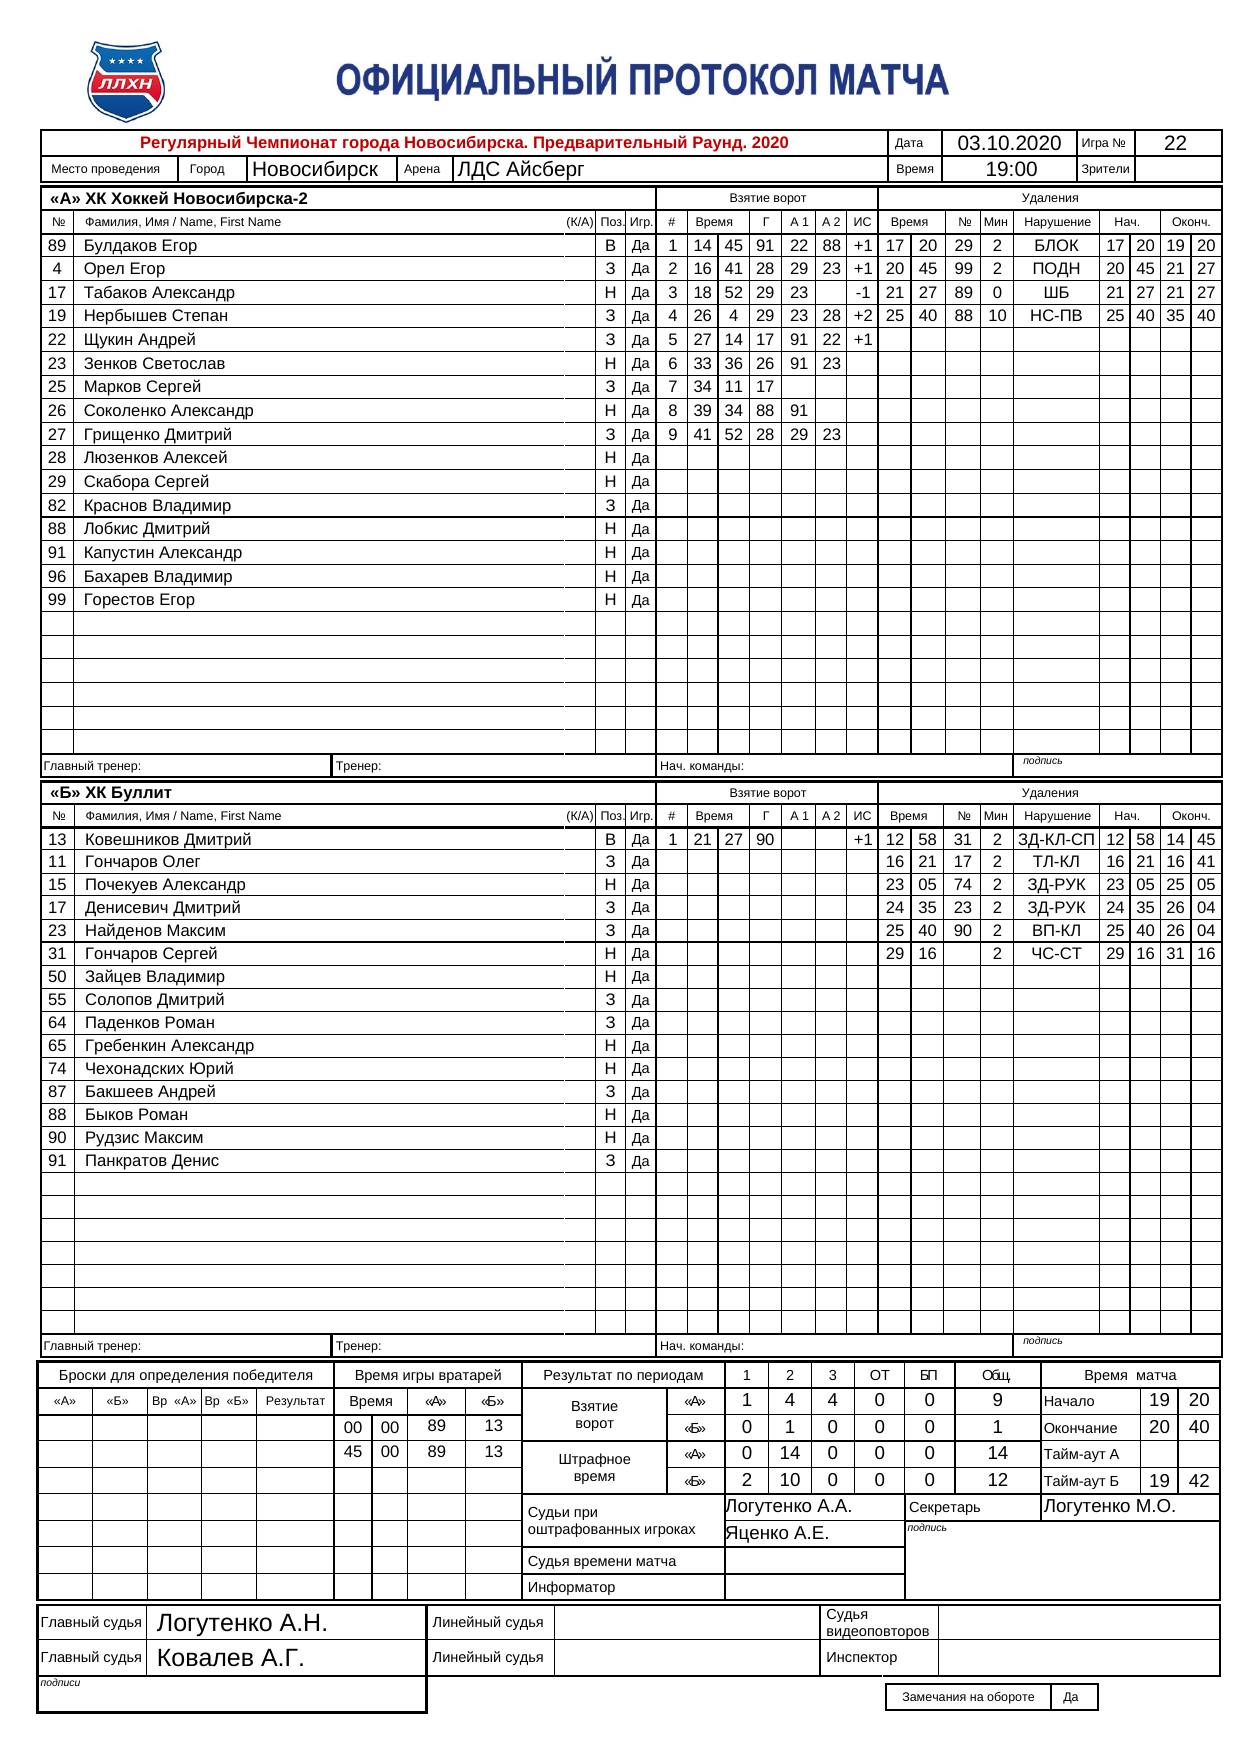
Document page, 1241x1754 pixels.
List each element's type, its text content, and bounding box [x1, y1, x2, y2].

table_cell Да [626, 281, 655, 303]
table_cell [816, 588, 846, 611]
table_cell [981, 966, 1013, 987]
table_cell [74, 612, 564, 634]
table_cell [148, 1416, 201, 1440]
table_cell Да [626, 541, 655, 564]
table_cell 90 [750, 829, 781, 849]
table_cell [1192, 612, 1221, 634]
table_cell [1131, 565, 1160, 587]
table_cell [981, 1127, 1013, 1149]
table_cell [847, 1265, 877, 1287]
table_cell [39, 1547, 92, 1573]
table_cell [1100, 423, 1129, 445]
table_cell [257, 1574, 333, 1599]
table_cell [565, 683, 595, 706]
table_cell 20 [912, 235, 945, 256]
table_cell [1100, 1081, 1129, 1103]
table_cell [879, 1288, 910, 1310]
table_cell Капустин Александр [74, 541, 564, 564]
table_cell [879, 659, 910, 682]
table_cell [565, 659, 595, 682]
table_cell [1161, 1081, 1190, 1103]
table_cell [883, 1677, 1220, 1681]
table_cell [782, 612, 815, 634]
table_cell [879, 1127, 910, 1149]
table_cell [912, 636, 945, 658]
table_cell [981, 470, 1013, 493]
table_cell 29 [750, 281, 781, 303]
table_cell Да [626, 565, 655, 587]
table_cell [1100, 588, 1129, 611]
table_cell [750, 943, 781, 964]
table_cell [335, 1468, 371, 1493]
table_cell 4 [657, 305, 687, 327]
table_cell [39, 1468, 92, 1493]
table_cell З [596, 850, 625, 872]
table_cell [1131, 1081, 1160, 1103]
table_cell [1014, 1219, 1099, 1241]
table_cell ЗД-РУК [1014, 896, 1099, 918]
table_cell [847, 636, 877, 658]
table_cell 52 [719, 281, 749, 303]
table_cell [719, 1127, 749, 1149]
table_cell [816, 1058, 846, 1079]
table_cell [847, 1311, 877, 1333]
table_cell [335, 1547, 371, 1573]
table_cell [944, 1173, 980, 1195]
table_cell Результат [257, 1389, 333, 1413]
table_cell Главный тренер: [42, 755, 330, 776]
table_cell [39, 1416, 92, 1440]
table_cell [688, 874, 717, 895]
table_cell [847, 920, 877, 941]
table_cell З [596, 896, 625, 918]
table_cell [946, 470, 980, 493]
table_cell 20 [879, 257, 910, 280]
table_cell [626, 1288, 655, 1310]
table_cell [1192, 565, 1221, 587]
table_cell Люзенков Алексей [74, 446, 564, 469]
table_cell [719, 494, 749, 516]
table_cell [1014, 1058, 1099, 1079]
table_cell 0 [855, 1468, 904, 1493]
table_cell [847, 989, 877, 1011]
table_cell [879, 1012, 910, 1033]
table_cell [912, 659, 945, 682]
table_cell [75, 1219, 564, 1241]
table_cell 34 [719, 399, 749, 422]
table_cell [1161, 966, 1190, 987]
table_cell Время [688, 805, 749, 826]
table_cell [981, 494, 1013, 516]
table_cell [565, 376, 595, 398]
table_cell [596, 636, 625, 658]
table_cell 10 [981, 305, 1013, 327]
table_cell [626, 1196, 655, 1218]
table_cell Н [596, 446, 625, 469]
table_cell Да [626, 1081, 655, 1103]
table_cell Орел Егор [74, 257, 564, 280]
table_cell [688, 612, 717, 634]
table_cell 17 [750, 328, 781, 351]
table_cell [565, 1311, 595, 1333]
table_cell [981, 1311, 1013, 1333]
table_cell [688, 1150, 717, 1172]
table_cell [912, 1196, 943, 1218]
table_cell [202, 1547, 256, 1573]
table_cell [688, 943, 717, 964]
table_cell А 1 [782, 211, 815, 233]
table_cell Место проведения [42, 157, 177, 181]
table_cell [626, 707, 655, 729]
table_cell 35 [912, 896, 943, 918]
table_cell [944, 1311, 980, 1333]
table_cell Да [626, 588, 655, 611]
table_cell [1192, 1173, 1221, 1195]
table_cell [1131, 659, 1160, 682]
table_cell Арена [398, 157, 452, 181]
table_cell [912, 588, 945, 611]
table_cell [912, 730, 945, 753]
table_cell [816, 494, 846, 516]
table_cell [912, 612, 945, 634]
table_cell Нач. команды: [657, 755, 1012, 776]
table_cell [912, 1081, 943, 1103]
table_cell [719, 1242, 749, 1264]
table_cell Да [626, 423, 655, 445]
table_cell [1192, 518, 1221, 540]
table_cell [1100, 730, 1129, 753]
table_cell [1014, 541, 1099, 564]
table_cell [879, 636, 910, 658]
table_cell 2 [981, 896, 1013, 918]
table_cell 40 [1179, 1415, 1219, 1440]
table_cell [1192, 399, 1221, 422]
table_cell 21 [1131, 850, 1160, 872]
table_cell Мин [981, 211, 1013, 233]
table_cell [565, 707, 595, 729]
table_cell Денисевич Дмитрий [75, 896, 564, 918]
table_cell [565, 1219, 595, 1241]
table_cell [750, 518, 781, 540]
table_cell 23 [816, 257, 846, 280]
table_cell 29 [879, 943, 910, 964]
table_cell Да [626, 850, 655, 872]
table_cell [782, 565, 815, 587]
table_cell [719, 683, 749, 706]
table_cell [657, 1035, 687, 1057]
table_cell 11 [719, 376, 749, 398]
table_cell [1100, 1173, 1129, 1195]
table_cell [1014, 1035, 1099, 1057]
table_cell [1100, 1196, 1129, 1218]
table_cell № [946, 211, 980, 233]
table_cell [816, 399, 846, 422]
table_cell [816, 1081, 846, 1103]
table_cell З [596, 989, 625, 1011]
table_cell [750, 1081, 781, 1103]
table_cell [1192, 1058, 1221, 1079]
table_cell 13 [42, 829, 74, 849]
table_cell 1 [657, 235, 687, 256]
table_cell Зрители [1078, 157, 1134, 181]
table_cell 15 [42, 874, 74, 895]
table_cell [565, 1104, 595, 1126]
table_cell 10 [769, 1468, 811, 1493]
table_cell # [657, 211, 687, 233]
table_cell [946, 565, 980, 587]
table_cell 88 [42, 518, 73, 540]
table_cell [946, 541, 980, 564]
table_cell [688, 1219, 717, 1241]
table_header Регулярный Чемпионат города Новосибирска. Предварительный Раунд. 2020 [42, 131, 887, 155]
table_cell [879, 399, 910, 422]
table_cell 23 [1100, 874, 1129, 895]
table_cell [879, 966, 910, 987]
table_cell [750, 989, 781, 1011]
table_cell 2 [981, 943, 1013, 964]
table_cell [946, 683, 980, 706]
table_cell 16 [688, 257, 717, 280]
table_cell 45 [1192, 829, 1221, 849]
table_cell [688, 518, 717, 540]
table_cell [719, 1104, 749, 1126]
table_header Общ. [956, 1363, 1040, 1387]
table_cell [1100, 1127, 1129, 1149]
table_cell [847, 518, 877, 540]
table_cell [1141, 1441, 1177, 1467]
table_cell [816, 943, 846, 964]
table_header «Б» ХК Буллит [42, 783, 655, 803]
table_cell 4 [812, 1389, 854, 1413]
table_cell [782, 730, 815, 753]
table_cell № [42, 211, 73, 233]
table_cell Бакшеев Андрей [75, 1081, 564, 1103]
table_cell [1014, 1196, 1099, 1218]
table_cell [879, 683, 910, 706]
table_cell [688, 1012, 717, 1033]
table_cell [816, 829, 846, 849]
table_cell 40 [1192, 305, 1221, 327]
table_cell [1161, 446, 1190, 469]
table_cell +2 [847, 305, 877, 327]
table_cell [879, 518, 910, 540]
table_cell Да [626, 494, 655, 516]
table_cell [565, 470, 595, 493]
table_cell 40 [912, 305, 945, 327]
table_cell Н [596, 874, 625, 895]
table_cell [626, 683, 655, 706]
table_cell 14 [956, 1442, 1040, 1467]
table_cell [1014, 612, 1099, 634]
table_cell [565, 1242, 595, 1264]
table_cell [93, 1547, 147, 1573]
table_cell 2 [981, 920, 1013, 941]
table_cell [750, 920, 781, 941]
table_cell [148, 1468, 201, 1493]
table_cell [816, 1127, 846, 1149]
table_cell [596, 1173, 625, 1195]
table_cell [657, 896, 687, 918]
table_cell [750, 494, 781, 516]
table_cell [1131, 1242, 1160, 1264]
table_cell А 2 [816, 805, 846, 826]
table_cell [1100, 1058, 1129, 1079]
table_cell [1131, 376, 1160, 398]
table_cell 0 [855, 1415, 904, 1440]
table_cell 8 [657, 399, 687, 422]
table_cell [202, 1574, 256, 1599]
table_cell Г [750, 805, 781, 826]
table_cell [879, 1311, 910, 1333]
table_cell [1192, 1081, 1221, 1103]
table_cell [981, 541, 1013, 564]
table_cell [1014, 518, 1099, 540]
table_cell [816, 636, 846, 658]
table_cell 19 [42, 305, 73, 327]
table_cell Булдаков Егор [74, 235, 564, 256]
table_header Замечания на обороте [887, 1685, 1050, 1709]
table_cell 20 [1179, 1389, 1219, 1413]
table_cell ЗД-КЛ-СП [1014, 829, 1099, 849]
table_cell [257, 1468, 333, 1493]
table_cell 2 [981, 850, 1013, 872]
table_cell [688, 1104, 717, 1126]
table_cell Паденков Роман [75, 1012, 564, 1033]
table_cell Н [596, 470, 625, 493]
table_cell 21 [912, 850, 943, 872]
table_cell [944, 1196, 980, 1218]
table_cell Да [626, 446, 655, 469]
table_cell [1161, 1219, 1190, 1241]
table_cell Рудзис Максим [75, 1127, 564, 1149]
table_cell [816, 470, 846, 493]
table_cell 34 [688, 376, 717, 398]
table_cell [373, 1574, 407, 1599]
table_cell [1100, 399, 1129, 422]
table_cell [719, 1035, 749, 1057]
table_cell [1161, 1104, 1190, 1126]
table_header Да [1052, 1685, 1097, 1709]
table_cell 16 [1192, 943, 1221, 964]
table_cell [719, 565, 749, 587]
table_cell [981, 1288, 1013, 1310]
table_cell [912, 352, 945, 374]
table_cell [565, 1196, 595, 1218]
table_cell [1161, 1012, 1190, 1033]
table_cell [1131, 683, 1160, 706]
table_cell 91 [42, 1150, 74, 1172]
table_cell Панкратов Денис [75, 1150, 564, 1172]
table_cell [565, 328, 595, 351]
table_cell 12 [1100, 829, 1129, 849]
table_cell [879, 1242, 910, 1264]
table_cell [93, 1441, 147, 1467]
picture [5, 28, 1179, 129]
table_cell «Б» [668, 1415, 724, 1440]
table_cell Игр. [626, 211, 655, 233]
table_cell [335, 1521, 371, 1546]
table_cell [912, 1265, 943, 1287]
table_cell [981, 659, 1013, 682]
table_cell (К/А) [565, 211, 595, 233]
table_cell [847, 588, 877, 611]
table_cell [1161, 352, 1190, 374]
table_cell [42, 659, 73, 682]
table_cell Новосибирск [248, 157, 396, 181]
table_cell [750, 1219, 781, 1241]
table_cell [565, 966, 595, 987]
table_cell [750, 1311, 781, 1333]
table_cell 58 [912, 829, 943, 849]
table_cell [912, 1173, 943, 1195]
table_cell 1 [657, 829, 687, 849]
table_cell [657, 850, 687, 872]
table_cell [847, 1012, 877, 1033]
table_cell 2 [981, 235, 1013, 256]
table_cell [912, 707, 945, 729]
table_cell [847, 1242, 877, 1264]
table_cell [657, 494, 687, 516]
table_cell [816, 1219, 846, 1241]
table_cell [1014, 588, 1099, 611]
table_cell 16 [912, 943, 943, 964]
table_cell 41 [1192, 850, 1221, 872]
table_cell [565, 399, 595, 422]
table_cell [1161, 399, 1190, 422]
table_cell [750, 588, 781, 611]
table_cell [719, 850, 749, 872]
table_cell [750, 1265, 781, 1287]
table_cell [93, 1574, 147, 1599]
table_cell [596, 1219, 625, 1241]
table_cell Оконч. [1161, 211, 1221, 233]
table_cell [1161, 1311, 1190, 1333]
table_cell [1161, 1035, 1190, 1057]
table_cell [657, 1012, 687, 1033]
table_cell [688, 966, 717, 987]
table_cell [879, 1104, 910, 1126]
table_cell [74, 707, 564, 729]
table_cell [42, 1288, 74, 1310]
table_cell [1100, 1035, 1129, 1057]
table_cell [688, 1127, 717, 1149]
table_cell [565, 612, 595, 634]
table_cell [879, 612, 910, 634]
table_cell Штрафное время [523, 1442, 666, 1493]
table_cell 22 [782, 235, 815, 256]
table_cell [912, 376, 945, 398]
table_cell [750, 446, 781, 469]
table_cell [1192, 470, 1221, 493]
table_cell [1014, 1242, 1099, 1264]
table_cell [816, 376, 846, 398]
table_cell [912, 423, 945, 445]
table_cell Фамилия, Имя / Name, First Name [74, 211, 565, 233]
table_cell [1014, 1127, 1099, 1149]
table_cell [657, 943, 687, 964]
table_cell 04 [1192, 896, 1221, 918]
table_cell [1192, 966, 1221, 987]
table_cell 52 [719, 423, 749, 445]
table_cell [946, 518, 980, 540]
table_cell [93, 1468, 147, 1493]
table_cell [148, 1521, 201, 1546]
table_cell [657, 1081, 687, 1103]
table_cell 2 [726, 1468, 768, 1493]
table_cell [688, 920, 717, 941]
table_cell [944, 1127, 980, 1149]
table_cell 45 [912, 257, 945, 280]
table_cell [93, 1494, 147, 1520]
table_cell [981, 1219, 1013, 1241]
table_cell 20 [1131, 235, 1160, 256]
table_cell [1100, 707, 1129, 729]
table_cell [912, 1150, 943, 1172]
table_cell [1014, 328, 1099, 351]
table_cell [719, 1311, 749, 1333]
table_cell [750, 707, 781, 729]
table_cell [719, 518, 749, 540]
table_cell [1014, 989, 1099, 1011]
table_cell 55 [42, 989, 74, 1011]
table_cell 27 [1131, 281, 1160, 303]
table_cell [688, 989, 717, 1011]
table_cell 13 [466, 1441, 521, 1467]
table_cell 14 [769, 1442, 811, 1467]
table_cell [1131, 518, 1160, 540]
table_cell [944, 1265, 980, 1287]
table_cell [555, 1640, 819, 1675]
table_cell З [596, 305, 625, 327]
table_cell [1161, 989, 1190, 1011]
table_cell [912, 565, 945, 587]
table_cell [626, 1265, 655, 1287]
table_cell [657, 683, 687, 706]
table_header ОТ [855, 1363, 904, 1387]
table_cell [782, 1219, 815, 1241]
table_cell Тайм-аут А [1042, 1441, 1140, 1467]
table_cell [466, 1521, 521, 1546]
table_cell Да [626, 1150, 655, 1172]
table_cell [879, 376, 910, 398]
table_cell [408, 1574, 465, 1599]
table_cell 2 [981, 829, 1013, 849]
table_header БП [905, 1363, 954, 1387]
table_cell [750, 636, 781, 658]
table_cell ПОДН [1014, 257, 1099, 280]
table_cell [657, 659, 687, 682]
table_cell [719, 1265, 749, 1287]
table_cell Н [596, 399, 625, 422]
table_cell 0 [905, 1468, 954, 1493]
table_cell Н [596, 1104, 625, 1126]
table_cell [946, 636, 980, 658]
table_cell 0 [812, 1442, 854, 1467]
table_cell [750, 1288, 781, 1310]
table_cell [596, 659, 625, 682]
table_cell (К/А) [565, 805, 595, 826]
table_cell [42, 707, 73, 729]
table_cell [946, 494, 980, 516]
table_cell [750, 1035, 781, 1057]
table_cell [912, 1058, 943, 1079]
table_cell [750, 612, 781, 634]
table_cell [565, 1081, 595, 1103]
table_cell [1014, 446, 1099, 469]
table_cell [719, 1288, 749, 1310]
table_cell [1192, 1311, 1221, 1333]
table_cell [816, 659, 846, 682]
table_cell А 2 [816, 211, 846, 233]
table_cell [782, 989, 815, 1011]
table_cell В [596, 235, 625, 256]
table_cell 89 [42, 235, 73, 256]
table_cell 90 [944, 920, 980, 941]
table_cell [719, 612, 749, 634]
table_cell Секретарь [906, 1495, 1040, 1520]
table_cell [1014, 1150, 1099, 1172]
table_cell [944, 1035, 980, 1057]
table_cell [847, 966, 877, 987]
table_cell 29 [1100, 943, 1129, 964]
table_cell [847, 376, 877, 398]
table_cell [1192, 446, 1221, 469]
table_cell [847, 707, 877, 729]
table_cell [42, 636, 73, 658]
table_cell [782, 850, 815, 872]
table_cell 36 [719, 352, 749, 374]
table_cell [42, 1242, 74, 1264]
table_cell [1100, 352, 1129, 374]
table_cell [257, 1521, 333, 1546]
table_cell [688, 1035, 717, 1057]
table_cell +1 [847, 235, 877, 256]
table_cell [93, 1416, 147, 1440]
table_cell 74 [42, 1058, 74, 1079]
table_cell [879, 1058, 910, 1079]
table_cell [981, 352, 1013, 374]
table_cell [879, 1035, 910, 1057]
table_cell Да [626, 376, 655, 398]
table_cell [596, 1196, 625, 1218]
table_cell [879, 1150, 910, 1172]
table_cell 17 [42, 281, 73, 303]
table_cell 35 [1161, 305, 1190, 327]
table_cell [981, 683, 1013, 706]
table_cell [719, 1196, 749, 1218]
table_cell [1014, 636, 1099, 658]
table_cell [1100, 470, 1129, 493]
table_cell [657, 1311, 687, 1333]
table_cell [657, 874, 687, 895]
table_cell [657, 1127, 687, 1149]
table_cell [1192, 1127, 1221, 1149]
table_cell [939, 1606, 1219, 1639]
table_cell [981, 376, 1013, 398]
table_cell [981, 1058, 1013, 1079]
table_cell [1131, 966, 1160, 987]
table_cell Город [179, 157, 246, 181]
table_cell [565, 305, 595, 327]
table_cell [148, 1494, 201, 1520]
table_cell [912, 470, 945, 493]
table_cell [657, 1104, 687, 1126]
table_cell [565, 423, 595, 445]
table_cell [719, 920, 749, 941]
table_cell [750, 1196, 781, 1218]
table_cell [565, 352, 595, 374]
table_cell [596, 730, 625, 753]
table_cell [750, 1242, 781, 1264]
table_cell № [42, 805, 74, 826]
table_cell +1 [847, 257, 877, 280]
table_cell Нач. [1100, 805, 1160, 826]
table_cell [816, 518, 846, 540]
table_cell 14 [1161, 829, 1190, 849]
table_cell [782, 518, 815, 540]
table_cell [657, 1173, 687, 1195]
table_cell [555, 1606, 819, 1639]
table_cell [688, 565, 717, 587]
table_cell [816, 1242, 846, 1264]
table_cell [565, 874, 595, 895]
table_cell 25 [1161, 874, 1190, 895]
table_cell [626, 1173, 655, 1195]
table_cell [1014, 1288, 1099, 1310]
table_cell Тренер: [333, 755, 655, 776]
table_cell 24 [879, 896, 910, 918]
table_cell Мин [981, 805, 1013, 826]
table_cell [1014, 1311, 1099, 1333]
table_cell [565, 446, 595, 469]
table_cell [1192, 730, 1221, 753]
table_cell 28 [750, 423, 781, 445]
table_cell [719, 446, 749, 469]
table_cell [1192, 1104, 1221, 1126]
table_cell [42, 1311, 74, 1333]
table_cell [782, 1127, 815, 1149]
table_cell [688, 1081, 717, 1103]
table_cell 3 [657, 281, 687, 303]
table_cell [912, 446, 945, 469]
table_cell Логутенко А.Н. [147, 1606, 425, 1639]
table_cell 6 [657, 352, 687, 374]
table_cell [373, 1521, 407, 1546]
table_cell [847, 352, 877, 374]
table_cell 20 [1141, 1415, 1177, 1440]
table_cell [596, 1288, 625, 1310]
table_cell 41 [688, 423, 717, 445]
table_cell 26 [1161, 896, 1190, 918]
table_cell [912, 494, 945, 516]
table_cell 21 [879, 281, 910, 303]
table_cell [1192, 1150, 1221, 1172]
table_cell [1100, 446, 1129, 469]
table_cell 23 [879, 874, 910, 895]
table_cell Да [626, 920, 655, 941]
table_cell Н [596, 541, 625, 564]
table_cell [1014, 1265, 1099, 1287]
table_cell [879, 1081, 910, 1103]
table_cell [847, 1035, 877, 1057]
table_cell [466, 1494, 521, 1520]
table_cell [1192, 683, 1221, 706]
table_cell [879, 1196, 910, 1218]
table_cell [1014, 966, 1099, 987]
table_cell Гончаров Олег [75, 850, 564, 872]
table_cell [816, 1012, 846, 1033]
table_header 2 [769, 1363, 811, 1387]
table_cell [1131, 730, 1160, 753]
table_cell ЧС-СТ [1014, 943, 1099, 964]
table_cell [981, 1035, 1013, 1057]
table_cell [912, 399, 945, 422]
table_cell [1131, 588, 1160, 611]
table_cell 0 [812, 1468, 854, 1493]
table_cell 16 [1100, 850, 1129, 872]
table_cell [719, 1012, 749, 1033]
table_cell [626, 636, 655, 658]
table_cell Солопов Дмитрий [75, 989, 564, 1011]
table_cell 25 [879, 305, 910, 327]
table_cell 91 [782, 328, 815, 351]
table_cell [428, 1677, 882, 1711]
table_cell [202, 1494, 256, 1520]
table_cell 17 [944, 850, 980, 872]
table_cell [75, 1196, 564, 1218]
table_cell [565, 1173, 595, 1195]
table_cell [981, 518, 1013, 540]
table_cell 40 [1131, 305, 1160, 327]
table_cell Линейный судья [428, 1640, 554, 1675]
table_cell 0 [905, 1442, 954, 1467]
table_cell [847, 1081, 877, 1103]
table_cell Время [335, 1389, 407, 1413]
table_cell [688, 1288, 717, 1310]
table_cell 7 [657, 376, 687, 398]
table_cell [42, 612, 73, 634]
table_cell [1131, 494, 1160, 516]
table_cell [1179, 1441, 1219, 1467]
table_cell 14 [719, 328, 749, 351]
table_cell Вр «Б» [202, 1389, 256, 1413]
table_cell [257, 1441, 333, 1467]
table_cell [782, 588, 815, 611]
table_cell подпись [906, 1522, 1219, 1599]
table_cell [565, 1150, 595, 1172]
table_cell Время [688, 211, 749, 233]
table_cell [1161, 1150, 1190, 1172]
table_cell [912, 1242, 943, 1264]
table_cell 17 [42, 896, 74, 918]
table_cell [912, 541, 945, 564]
table_cell 19 [1161, 235, 1190, 256]
table_cell Грищенко Дмитрий [74, 423, 564, 445]
table_cell [847, 1288, 877, 1310]
table_cell [782, 1012, 815, 1033]
table_cell 13 [466, 1416, 521, 1440]
table_cell [657, 518, 687, 540]
table_cell [1161, 683, 1190, 706]
table_cell [719, 943, 749, 964]
table_cell [565, 989, 595, 1011]
table_cell [719, 966, 749, 987]
table_cell 0 [855, 1389, 904, 1413]
table_cell [1161, 612, 1190, 634]
table_cell 20 [1100, 257, 1129, 280]
table_cell [879, 470, 910, 493]
table_cell [879, 707, 910, 729]
table_cell [1131, 541, 1160, 564]
table_cell «Б» [93, 1389, 147, 1413]
table_cell 39 [688, 399, 717, 422]
table_cell 89 [946, 281, 980, 303]
table_cell [688, 636, 717, 658]
table_cell [565, 235, 595, 256]
table_cell [1192, 328, 1221, 351]
table_cell [1192, 1035, 1221, 1057]
table_cell [750, 470, 781, 493]
table_cell [719, 707, 749, 729]
table_cell [1131, 1127, 1160, 1149]
table_cell [148, 1574, 201, 1599]
table_cell 88 [816, 235, 846, 256]
table_cell [750, 966, 781, 987]
table_cell [565, 920, 595, 941]
table_cell [1131, 1288, 1160, 1310]
table_cell [782, 659, 815, 682]
table_cell [782, 1173, 815, 1195]
table_cell Да [626, 257, 655, 280]
table_cell [847, 896, 877, 918]
table_cell 9 [956, 1389, 1040, 1413]
table_cell Да [626, 305, 655, 327]
table_cell [42, 730, 73, 753]
table_cell [1131, 328, 1160, 351]
table_cell [816, 683, 846, 706]
table_cell [1161, 518, 1190, 540]
table_cell подпись [1014, 1335, 1221, 1356]
table_cell [1192, 494, 1221, 516]
table_cell [1100, 1150, 1129, 1172]
table_cell 0 [981, 281, 1013, 303]
table_header Взятие ворот [657, 188, 877, 209]
table_cell [657, 966, 687, 987]
table_cell [408, 1494, 465, 1520]
table_cell [782, 470, 815, 493]
table_cell Н [596, 1035, 625, 1057]
table_cell [750, 565, 781, 587]
table_cell [1131, 1104, 1160, 1126]
table_cell [719, 659, 749, 682]
table_cell [1192, 659, 1221, 682]
table_cell [657, 1242, 687, 1264]
table_cell [688, 1058, 717, 1079]
table_cell Нач. команды: [657, 1335, 1012, 1356]
table_cell [944, 966, 980, 987]
table_cell [981, 612, 1013, 634]
table_cell [946, 588, 980, 611]
table_cell Бахарев Владимир [74, 565, 564, 587]
table_cell [202, 1441, 256, 1467]
table_cell [565, 1288, 595, 1310]
table_cell [1161, 1196, 1190, 1218]
table_cell 26 [42, 399, 73, 422]
table_cell [1192, 636, 1221, 658]
table_cell [1131, 352, 1160, 374]
table_cell [626, 730, 655, 753]
table_cell 2 [981, 874, 1013, 895]
table_cell [719, 874, 749, 895]
table_cell [719, 1219, 749, 1241]
table_cell [726, 1548, 904, 1573]
table_cell 23 [42, 920, 74, 941]
table_cell [750, 1173, 781, 1195]
table_cell [202, 1416, 256, 1440]
table_cell [719, 541, 749, 564]
table_cell [847, 874, 877, 895]
table_cell [1131, 1058, 1160, 1079]
table_cell Да [626, 989, 655, 1011]
table_cell 2 [981, 257, 1013, 280]
table_cell 16 [1131, 943, 1160, 964]
table_cell [944, 1242, 980, 1264]
table_cell [944, 1150, 980, 1172]
table_cell [782, 896, 815, 918]
table_cell [1131, 989, 1160, 1011]
table_header 1 [726, 1363, 768, 1387]
table_cell 1 [769, 1415, 811, 1440]
table_cell [688, 541, 717, 564]
table_cell 50 [42, 966, 74, 987]
table_cell [1100, 328, 1129, 351]
table_cell Краснов Владимир [74, 494, 564, 516]
table_cell [946, 446, 980, 469]
table_cell [1161, 636, 1190, 658]
table_cell [816, 446, 846, 469]
table_header «А» ХК Хоккей Новосибирска-2 [42, 188, 655, 209]
table_cell [847, 1127, 877, 1149]
table_cell Найденов Максим [75, 920, 564, 941]
table_cell [626, 612, 655, 634]
table_cell 05 [1192, 874, 1221, 895]
table_cell [688, 1265, 717, 1287]
table_cell 14 [688, 235, 717, 256]
table_cell Да [626, 1035, 655, 1057]
table_cell ШБ [1014, 281, 1099, 303]
table_cell [879, 565, 910, 587]
table_cell [782, 1311, 815, 1333]
table_cell [1161, 470, 1190, 493]
table_cell Н [596, 588, 625, 611]
table_cell Судьи при оштрафованных игроках [523, 1495, 724, 1546]
table_cell [782, 943, 815, 964]
table_cell [565, 1265, 595, 1287]
table_cell 82 [42, 494, 73, 516]
table_cell [1131, 470, 1160, 493]
table_cell Время [889, 157, 941, 181]
table_cell [879, 494, 910, 516]
table_cell 22 [816, 328, 846, 351]
table_cell Да [626, 874, 655, 895]
table_cell Время [879, 805, 943, 826]
table_cell [1161, 707, 1190, 729]
table_cell [596, 1265, 625, 1287]
table_cell [596, 1242, 625, 1264]
table_cell [816, 612, 846, 634]
table_cell +1 [847, 328, 877, 351]
table_cell [981, 446, 1013, 469]
table_cell [1192, 989, 1221, 1011]
table_cell [847, 494, 877, 516]
table_cell Логутенко А.А. [726, 1495, 904, 1520]
table_cell [750, 896, 781, 918]
table_cell [912, 1311, 943, 1333]
table_cell [847, 1058, 877, 1079]
table_cell [1192, 376, 1221, 398]
table_header Взятие ворот [657, 783, 877, 803]
table_cell 00 [373, 1441, 407, 1467]
table_cell [257, 1416, 333, 1440]
table_cell Судья видеоповторов [821, 1606, 938, 1639]
table_cell [1100, 376, 1129, 398]
table_cell [1161, 494, 1190, 516]
table_cell Главный судья [39, 1606, 146, 1639]
table_cell [688, 1173, 717, 1195]
table_cell В [596, 829, 625, 849]
table_cell 31 [944, 829, 980, 849]
table_cell 9 [657, 423, 687, 445]
table_cell 00 [335, 1416, 371, 1440]
table_cell 90 [42, 1127, 74, 1149]
table_cell [202, 1521, 256, 1546]
table_cell [626, 659, 655, 682]
table_cell [657, 588, 687, 611]
table_cell [782, 1035, 815, 1057]
table_cell [750, 874, 781, 895]
table_cell Нарушение [1014, 211, 1099, 233]
table_cell 29 [946, 235, 980, 256]
table_cell З [596, 423, 625, 445]
table_cell [912, 1219, 943, 1241]
table_cell подписи [39, 1677, 425, 1711]
table_cell [1014, 470, 1099, 493]
table_cell Да [626, 235, 655, 256]
table_cell [1131, 1265, 1160, 1287]
table_cell Н [596, 1058, 625, 1079]
table_cell [912, 518, 945, 540]
table_cell -1 [847, 281, 877, 303]
table_cell [1100, 518, 1129, 540]
table_cell [1161, 1173, 1190, 1195]
table_cell [981, 1081, 1013, 1103]
table_cell [1131, 612, 1160, 634]
table_cell [1192, 707, 1221, 729]
table_cell [946, 423, 980, 445]
table_cell [847, 659, 877, 682]
table_cell [946, 399, 980, 422]
table_cell 91 [782, 399, 815, 422]
table_header Удаления [879, 783, 1221, 803]
table_cell [1192, 423, 1221, 445]
table_cell 88 [946, 305, 980, 327]
table_cell 24 [1100, 896, 1129, 918]
table_cell 25 [879, 920, 910, 941]
table_cell [39, 1494, 92, 1520]
table_cell Вр «А» [148, 1389, 201, 1413]
table_cell [981, 565, 1013, 587]
table_cell 04 [1192, 920, 1221, 941]
table_cell [688, 588, 717, 611]
table_cell 23 [42, 352, 73, 374]
table_cell [750, 541, 781, 564]
table_cell [816, 966, 846, 987]
table_cell [75, 1288, 564, 1310]
table_cell [981, 1012, 1013, 1033]
table_cell Нач. [1100, 211, 1160, 233]
table_cell [981, 1173, 1013, 1195]
table_cell [688, 1196, 717, 1218]
table_cell 87 [42, 1081, 74, 1103]
table_cell [657, 541, 687, 564]
table_cell Да [626, 966, 655, 987]
table_cell [879, 1219, 910, 1241]
table_cell подпись [1014, 755, 1221, 776]
table_cell [847, 1173, 877, 1195]
table_cell [782, 494, 815, 516]
table_cell [257, 1547, 333, 1573]
table_cell [879, 423, 910, 445]
table_cell [782, 920, 815, 941]
table_cell [946, 707, 980, 729]
table_cell [782, 376, 815, 398]
table_cell [688, 1242, 717, 1264]
table_cell 0 [812, 1415, 854, 1440]
table_cell 23 [944, 896, 980, 918]
table_header Время матча [1042, 1363, 1219, 1387]
table_cell [1131, 399, 1160, 422]
table_cell [1161, 541, 1190, 564]
table_cell [657, 730, 687, 753]
table_cell +1 [847, 829, 877, 849]
table_cell [750, 659, 781, 682]
table_cell [1161, 1242, 1190, 1264]
table_cell Инспектор [821, 1640, 938, 1675]
table_cell 88 [750, 399, 781, 422]
table_cell [148, 1441, 201, 1467]
table_cell «А» [39, 1389, 92, 1413]
table_cell [657, 920, 687, 941]
table_cell [847, 1104, 877, 1126]
table_cell [75, 1173, 564, 1195]
table_cell 17 [750, 376, 781, 398]
table_cell [782, 1242, 815, 1264]
table_cell 28 [42, 446, 73, 469]
table_cell 40 [1131, 920, 1160, 941]
table_cell [847, 850, 877, 872]
table_cell [1192, 1242, 1221, 1264]
table_cell [1014, 1081, 1099, 1103]
table_cell Чехонадских Юрий [75, 1058, 564, 1079]
table_cell Тайм-аут Б [1042, 1468, 1140, 1493]
table_cell [688, 446, 717, 469]
table_cell [782, 966, 815, 987]
table_cell [565, 1035, 595, 1057]
table_cell [1161, 328, 1190, 351]
table_cell [657, 1196, 687, 1218]
table_cell ЗД-РУК [1014, 874, 1099, 895]
table_cell Да [626, 1104, 655, 1126]
table_cell [657, 1058, 687, 1079]
table_cell [782, 1265, 815, 1287]
table_cell [626, 1242, 655, 1264]
table_cell [879, 328, 910, 351]
table_cell [1014, 659, 1099, 682]
table_cell 0 [726, 1442, 768, 1467]
table_cell [565, 1058, 595, 1079]
table_cell 4 [719, 305, 749, 327]
table_cell [626, 1219, 655, 1241]
table_cell [912, 989, 943, 1011]
table_cell «Б » [466, 1389, 521, 1413]
table_cell Начало [1042, 1389, 1140, 1413]
table_cell [912, 328, 945, 351]
table_cell [688, 470, 717, 493]
table_cell [719, 1173, 749, 1195]
table_cell [944, 1012, 980, 1033]
table_cell [1131, 1311, 1160, 1333]
table_cell Н [596, 943, 625, 964]
table_cell [657, 446, 687, 469]
table_cell [981, 328, 1013, 351]
table_cell [1192, 1288, 1221, 1310]
table_cell [879, 588, 910, 611]
table_cell З [596, 1150, 625, 1172]
table_cell Да [626, 829, 655, 849]
table_cell [981, 1196, 1013, 1218]
table_cell [688, 683, 717, 706]
table_cell [719, 730, 749, 753]
table_cell [657, 636, 687, 658]
table_cell [944, 943, 980, 964]
table_cell [688, 1311, 717, 1333]
table_cell 29 [42, 470, 73, 493]
table_cell [750, 1058, 781, 1079]
table_cell [847, 612, 877, 634]
table_cell 22 [42, 328, 73, 351]
table_cell 27 [1192, 257, 1221, 280]
table_cell Главный судья [39, 1640, 146, 1675]
table_cell Да [626, 328, 655, 351]
table_cell [565, 494, 595, 516]
table_cell [879, 541, 910, 564]
table_cell 27 [42, 423, 73, 445]
table_cell [202, 1468, 256, 1493]
table_cell [981, 1265, 1013, 1287]
table_cell [1131, 446, 1160, 469]
table_cell [1014, 352, 1099, 374]
table_cell [782, 1104, 815, 1126]
table_cell [847, 1196, 877, 1218]
table_cell [1100, 1219, 1129, 1241]
table_cell [912, 966, 943, 987]
table_cell [1014, 1012, 1099, 1033]
table_cell Окончание [1042, 1415, 1140, 1440]
table_cell [74, 659, 564, 682]
table_cell 19 [1141, 1389, 1177, 1413]
table_cell [1100, 636, 1129, 658]
table_cell [1099, 1682, 1220, 1711]
table_cell [1131, 423, 1160, 445]
table_cell НС-ПВ [1014, 305, 1099, 327]
table_cell [565, 850, 595, 872]
table_cell 25 [42, 376, 73, 398]
table_cell Соколенко Александр [74, 399, 564, 422]
table_cell «Б» [668, 1468, 724, 1493]
table_cell 25 [1100, 305, 1129, 327]
table_cell 25 [1100, 920, 1129, 941]
table_cell [816, 896, 846, 918]
table_cell [1100, 612, 1129, 634]
table_cell 05 [912, 874, 943, 895]
table_header Удаления [879, 188, 1221, 209]
table_cell [847, 565, 877, 587]
table_cell [816, 707, 846, 729]
table_cell 91 [750, 235, 781, 256]
table_cell «А» [668, 1442, 724, 1467]
table_cell 91 [782, 352, 815, 374]
table_cell [981, 423, 1013, 445]
table_cell [1131, 1196, 1160, 1218]
table_cell Да [626, 518, 655, 540]
table_cell Да [626, 896, 655, 918]
table_cell [782, 1058, 815, 1079]
table_cell [1100, 659, 1129, 682]
table_cell [1192, 541, 1221, 564]
table_cell 0 [726, 1415, 768, 1440]
table_cell 4 [769, 1389, 811, 1413]
table_cell 27 [912, 281, 945, 303]
table_cell [782, 874, 815, 895]
table_cell [657, 1288, 687, 1310]
table_cell [879, 730, 910, 753]
table_cell [688, 730, 717, 753]
table_cell 05 [1131, 874, 1160, 895]
table_cell Скабора Сергей [74, 470, 564, 493]
table_cell [1131, 1173, 1160, 1195]
table_cell 89 [408, 1441, 465, 1467]
table_cell [946, 612, 980, 634]
table_cell 11 [42, 850, 74, 872]
table_cell Да [626, 943, 655, 964]
table_cell [944, 1058, 980, 1079]
table_cell Н [596, 352, 625, 374]
table_cell 1 [726, 1389, 768, 1413]
table_cell [565, 896, 595, 918]
table_cell [1014, 494, 1099, 516]
table_cell [946, 328, 980, 351]
table_cell 31 [1161, 943, 1190, 964]
table_cell 89 [408, 1416, 465, 1440]
table_header Результат по периодам [523, 1363, 724, 1387]
table_cell ИС [847, 805, 877, 826]
table_cell Главный тренер: [42, 1335, 330, 1356]
table_cell 40 [912, 920, 943, 941]
table_cell [42, 1173, 74, 1195]
table_cell 17 [879, 235, 910, 256]
table_cell [657, 707, 687, 729]
table_cell [42, 1196, 74, 1218]
table_cell [1014, 730, 1099, 753]
table_cell Поз. [596, 805, 625, 826]
table_cell [944, 989, 980, 1011]
table_cell Н [596, 518, 625, 540]
table_cell [1161, 1127, 1190, 1149]
table_cell # [657, 805, 687, 826]
table_cell [565, 518, 595, 540]
table_cell Н [596, 281, 625, 303]
table_cell [1192, 1196, 1221, 1218]
table_cell [75, 1265, 564, 1287]
table_cell [373, 1547, 407, 1573]
table_cell 21 [1161, 257, 1190, 280]
table_cell [565, 636, 595, 658]
table_cell 21 [1161, 281, 1190, 303]
table_cell Г [750, 211, 781, 233]
table_cell [847, 399, 877, 422]
table_cell 16 [879, 850, 910, 872]
table_cell [981, 1242, 1013, 1264]
table_cell 19 [1141, 1468, 1177, 1493]
table_cell [816, 730, 846, 753]
table_cell [688, 707, 717, 729]
table_cell Да [626, 399, 655, 422]
table_cell [847, 1219, 877, 1241]
table_cell Судья времени матча [523, 1548, 724, 1573]
table_cell Поз. [596, 211, 625, 233]
table_cell 4 [42, 257, 73, 280]
table_cell «А» [408, 1389, 465, 1413]
table_cell [750, 850, 781, 872]
table_cell З [596, 920, 625, 941]
table_cell 28 [816, 305, 846, 327]
table_cell [1014, 1173, 1099, 1195]
table_cell [1014, 399, 1099, 422]
table_cell [946, 352, 980, 374]
table_cell [816, 565, 846, 587]
table_cell 0 [905, 1389, 954, 1413]
table_cell 42 [1179, 1468, 1219, 1493]
table_cell З [596, 257, 625, 280]
table_cell 99 [946, 257, 980, 280]
table_cell [565, 1127, 595, 1149]
table_cell [1161, 730, 1190, 753]
table_cell [912, 1012, 943, 1033]
table_cell [847, 541, 877, 564]
table_cell [946, 730, 980, 753]
table_cell [981, 1150, 1013, 1172]
table_cell [1192, 1265, 1221, 1287]
table_cell ИС [847, 211, 877, 233]
table_cell Н [596, 565, 625, 587]
table_header 03.10.2020 [943, 131, 1076, 155]
table_cell 26 [750, 352, 781, 374]
table_cell [912, 1104, 943, 1126]
table_cell Да [626, 1058, 655, 1079]
table_cell 64 [42, 1012, 74, 1033]
table_cell [657, 989, 687, 1011]
table_cell [1014, 423, 1099, 445]
table_cell [657, 1150, 687, 1172]
table_cell [1161, 1058, 1190, 1079]
table_cell 17 [1100, 235, 1129, 256]
table_cell 29 [750, 305, 781, 327]
table_cell [944, 1219, 980, 1241]
table_cell [93, 1521, 147, 1546]
table_cell [1100, 683, 1129, 706]
table_cell [565, 565, 595, 587]
table_cell 23 [782, 305, 815, 327]
table_cell [565, 730, 595, 753]
table_cell 74 [944, 874, 980, 895]
table_cell 65 [42, 1035, 74, 1057]
table_cell [782, 1150, 815, 1172]
table_cell [816, 1035, 846, 1057]
table_cell [42, 1265, 74, 1287]
table_cell Оконч. [1161, 805, 1221, 826]
table_cell [879, 1265, 910, 1287]
table_cell [981, 730, 1013, 753]
table_cell [847, 423, 877, 445]
table_cell 91 [42, 541, 73, 564]
table_cell [408, 1468, 465, 1493]
table_cell [1131, 707, 1160, 729]
table_cell [816, 1196, 846, 1218]
table_cell [1161, 1265, 1190, 1287]
table_header Дата [889, 131, 941, 155]
table_cell [944, 1288, 980, 1310]
table_cell Да [626, 470, 655, 493]
table_cell [1100, 1288, 1129, 1310]
table_cell 35 [1131, 896, 1160, 918]
table_cell [657, 1265, 687, 1287]
table_cell [946, 659, 980, 682]
table_cell [782, 829, 815, 849]
table_cell [1192, 352, 1221, 374]
table_cell 28 [750, 257, 781, 280]
table_cell [373, 1494, 407, 1520]
table_cell [981, 707, 1013, 729]
table_cell [1161, 423, 1190, 445]
table_cell 23 [816, 352, 846, 374]
table_cell Яценко А.Е. [726, 1521, 904, 1546]
table_cell Гончаров Сергей [75, 943, 564, 964]
table_cell [879, 352, 910, 374]
table_cell [1100, 1012, 1129, 1033]
table_cell 19:00 [943, 157, 1076, 181]
table_cell [750, 1012, 781, 1033]
table_cell [596, 1311, 625, 1333]
table_cell 26 [1161, 920, 1190, 941]
table_cell [39, 1441, 92, 1467]
table_cell 5 [657, 328, 687, 351]
table_cell [657, 612, 687, 634]
table_cell 0 [905, 1415, 954, 1440]
table_cell 18 [688, 281, 717, 303]
table_cell [335, 1574, 371, 1599]
table_cell [1136, 157, 1221, 181]
table_cell 0 [855, 1442, 904, 1467]
table_cell № [944, 805, 980, 826]
table_cell [847, 943, 877, 964]
table_header 22 [1136, 131, 1221, 155]
table_cell [912, 683, 945, 706]
table_cell Да [626, 352, 655, 374]
table_cell 16 [1161, 850, 1190, 872]
table_cell [1100, 494, 1129, 516]
table_cell З [596, 1012, 625, 1033]
table_cell [657, 565, 687, 587]
table_cell [1100, 1311, 1129, 1333]
table_cell [335, 1494, 371, 1520]
table_cell [1014, 683, 1099, 706]
table_cell БЛОК [1014, 235, 1099, 256]
table_cell ВП-КЛ [1014, 920, 1099, 941]
table_cell [719, 470, 749, 493]
table_cell [466, 1547, 521, 1573]
table_cell Н [596, 1127, 625, 1149]
table_cell [408, 1547, 465, 1573]
table_cell [565, 281, 595, 303]
table_cell Почекуев Александр [75, 874, 564, 895]
table_cell [816, 541, 846, 564]
table_cell [726, 1575, 904, 1599]
table_cell [1131, 1012, 1160, 1033]
table_cell [1100, 541, 1129, 564]
table_cell [816, 920, 846, 941]
table_cell Быков Роман [75, 1104, 564, 1126]
table_cell [1014, 707, 1099, 729]
table_cell [750, 1150, 781, 1172]
table_cell [688, 850, 717, 872]
table_cell 21 [688, 829, 717, 849]
table_cell [74, 730, 564, 753]
table_cell [1100, 565, 1129, 587]
table_cell [688, 659, 717, 682]
table_cell 27 [688, 328, 717, 351]
table_cell 33 [688, 352, 717, 374]
table_cell [939, 1640, 1219, 1675]
table_cell Время [879, 211, 945, 233]
table_cell [1100, 1104, 1129, 1126]
table_cell [1192, 588, 1221, 611]
table_cell З [596, 328, 625, 351]
table_cell [1014, 1104, 1099, 1126]
table_cell [688, 896, 717, 918]
table_cell [466, 1574, 521, 1599]
table_header 3 [812, 1363, 854, 1387]
table_cell Зенков Светослав [74, 352, 564, 374]
table_header Время игры вратарей [335, 1363, 521, 1387]
table_cell 00 [373, 1416, 407, 1440]
table_cell [912, 1035, 943, 1057]
table_cell Лобкис Дмитрий [74, 518, 564, 540]
table_cell Нарушение [1014, 805, 1099, 826]
table_cell Н [596, 966, 625, 987]
table_cell ЛДС Айсберг [454, 157, 887, 181]
table_cell [1100, 989, 1129, 1011]
table_cell Нербышев Степан [74, 305, 564, 327]
table_cell 96 [42, 565, 73, 587]
table_cell [782, 1196, 815, 1218]
table_cell [565, 829, 595, 849]
table_cell [782, 1288, 815, 1310]
table_cell Щукин Андрей [74, 328, 564, 351]
table_cell [1161, 565, 1190, 587]
table_cell [39, 1521, 92, 1546]
table_cell [1161, 588, 1190, 611]
table_cell [373, 1468, 407, 1493]
table_cell [719, 989, 749, 1011]
table_cell Горестов Егор [74, 588, 564, 611]
table_cell [565, 943, 595, 964]
table_cell 2 [657, 257, 687, 280]
table_cell [816, 1311, 846, 1333]
table_cell [565, 541, 595, 564]
table_cell [1161, 659, 1190, 682]
table_cell 45 [719, 235, 749, 256]
table_cell [879, 989, 910, 1011]
table_cell 27 [719, 829, 749, 849]
table_cell 12 [956, 1468, 1040, 1493]
table_cell [816, 989, 846, 1011]
table_cell [782, 683, 815, 706]
table_cell [981, 1104, 1013, 1126]
table_cell [981, 636, 1013, 658]
table_cell [946, 376, 980, 398]
table_cell [1131, 1035, 1160, 1057]
table_cell Линейный судья [428, 1606, 554, 1639]
table_cell [750, 1104, 781, 1126]
table_cell [1192, 1012, 1221, 1033]
table_cell Взятие ворот [523, 1389, 666, 1440]
table_cell Фамилия, Имя / Name, First Name [75, 805, 565, 826]
table_cell З [596, 376, 625, 398]
table_cell [596, 707, 625, 729]
table_cell Тренер: [333, 1335, 655, 1356]
table_header Броски для определения победителя [39, 1363, 333, 1387]
table_cell Ковалев А.Г. [147, 1640, 425, 1675]
table_cell [719, 1081, 749, 1103]
table_cell [1161, 376, 1190, 398]
table_cell [847, 683, 877, 706]
table_cell [1100, 1242, 1129, 1264]
table_cell [257, 1494, 333, 1520]
table_cell [879, 1173, 910, 1195]
table_cell Да [626, 1127, 655, 1149]
table_cell [565, 1012, 595, 1033]
table_cell З [596, 1081, 625, 1103]
table_cell [847, 446, 877, 469]
table_cell [596, 612, 625, 634]
table_cell Ковешников Дмитрий [75, 829, 564, 849]
table_cell [42, 683, 73, 706]
table_cell Табаков Александр [74, 281, 564, 303]
table_cell [148, 1547, 201, 1573]
table_cell [596, 683, 625, 706]
table_cell Зайцев Владимир [75, 966, 564, 987]
table_cell [879, 446, 910, 469]
table_cell [816, 1173, 846, 1195]
table_header Игра № [1078, 131, 1134, 155]
table_cell [816, 1265, 846, 1287]
table_cell А 1 [782, 805, 815, 826]
table_cell 21 [1100, 281, 1129, 303]
table_cell [816, 850, 846, 872]
table_cell [816, 874, 846, 895]
table_cell [912, 1288, 943, 1310]
table_cell ТЛ-КЛ [1014, 850, 1099, 872]
table_cell 12 [879, 829, 910, 849]
table_cell Информатор [523, 1575, 724, 1599]
table_cell [750, 683, 781, 706]
table_cell [847, 1150, 877, 1172]
table_cell [1192, 1219, 1221, 1241]
table_cell [626, 1311, 655, 1333]
table_cell [944, 1104, 980, 1126]
table_cell Да [626, 1012, 655, 1033]
table_cell Гребенкин Александр [75, 1035, 564, 1057]
table_cell 88 [42, 1104, 74, 1126]
table_cell [750, 1127, 781, 1149]
table_cell [782, 1081, 815, 1103]
table_cell 41 [719, 257, 749, 280]
table_cell 23 [782, 281, 815, 303]
table_cell 31 [42, 943, 74, 964]
table_cell [719, 588, 749, 611]
table_cell [74, 683, 564, 706]
table_cell [565, 257, 595, 280]
table_cell [782, 636, 815, 658]
table_cell [912, 1127, 943, 1149]
table_cell [1100, 966, 1129, 987]
table_cell 1 [956, 1415, 1040, 1440]
table_cell Игр. [626, 805, 655, 826]
table_cell [1131, 636, 1160, 658]
table_cell [944, 1081, 980, 1103]
table_cell [657, 470, 687, 493]
table_cell [750, 730, 781, 753]
table_cell [816, 1150, 846, 1172]
table_cell Логутенко М.О. [1042, 1495, 1219, 1520]
table_cell 20 [1192, 235, 1221, 256]
table_cell [565, 588, 595, 611]
table_cell [74, 636, 564, 658]
table_cell [1014, 565, 1099, 587]
table_cell [782, 541, 815, 564]
table_cell З [596, 494, 625, 516]
table_cell [981, 989, 1013, 1011]
table_cell [816, 281, 846, 303]
table_cell [847, 730, 877, 753]
table_cell [1161, 1288, 1190, 1310]
table_cell [782, 446, 815, 469]
table_cell [1131, 1219, 1160, 1241]
table_cell [719, 896, 749, 918]
table_cell [816, 1104, 846, 1126]
table_cell 26 [688, 305, 717, 327]
table_cell [75, 1311, 564, 1333]
table_cell [466, 1468, 521, 1493]
table_cell 58 [1131, 829, 1160, 849]
table_cell [1100, 1265, 1129, 1287]
table_cell [847, 470, 877, 493]
table_cell [782, 707, 815, 729]
table_cell [1131, 1150, 1160, 1172]
table_cell [657, 1219, 687, 1241]
table_cell «А» [668, 1389, 724, 1413]
table_cell 29 [782, 257, 815, 280]
table_cell 29 [782, 423, 815, 445]
table_cell [981, 399, 1013, 422]
table_cell [719, 636, 749, 658]
table_cell [688, 494, 717, 516]
table_cell 45 [335, 1441, 371, 1467]
table_cell [981, 588, 1013, 611]
table_cell [816, 1288, 846, 1310]
table_cell [719, 1058, 749, 1079]
table_cell [719, 1150, 749, 1172]
table_cell [39, 1574, 92, 1599]
table_cell [408, 1521, 465, 1546]
table_cell [75, 1242, 564, 1264]
table_cell 45 [1131, 257, 1160, 280]
table_cell 27 [1192, 281, 1221, 303]
table_cell 99 [42, 588, 73, 611]
table_cell [1014, 376, 1099, 398]
table_cell 23 [816, 423, 846, 445]
table_cell [42, 1219, 74, 1241]
table_cell Марков Сергей [74, 376, 564, 398]
